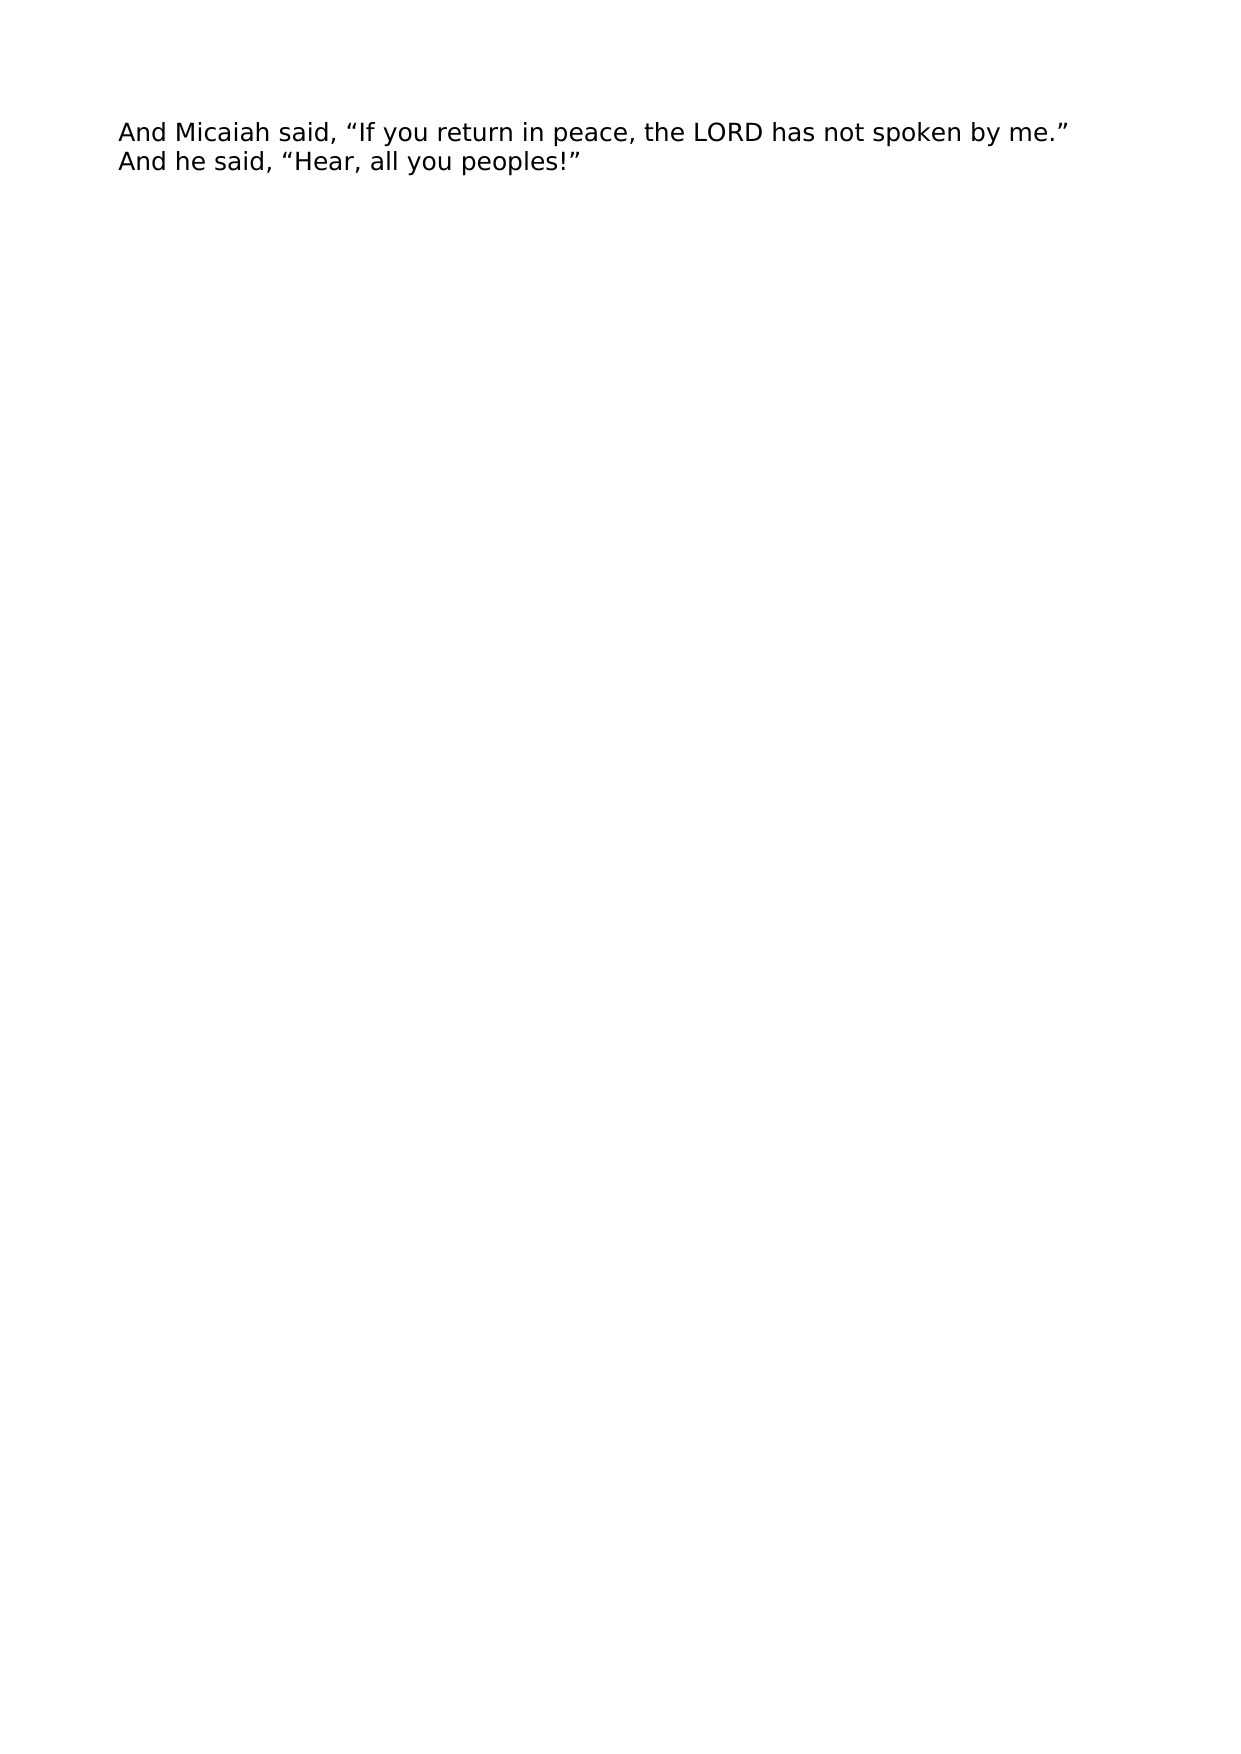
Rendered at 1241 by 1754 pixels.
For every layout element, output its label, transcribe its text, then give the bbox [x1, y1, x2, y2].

text And Micaiah said, “If you return in peace, the LORD has not spoken by me.” And he said, “Hear, all you peoples!” [118, 118, 1122, 176]
